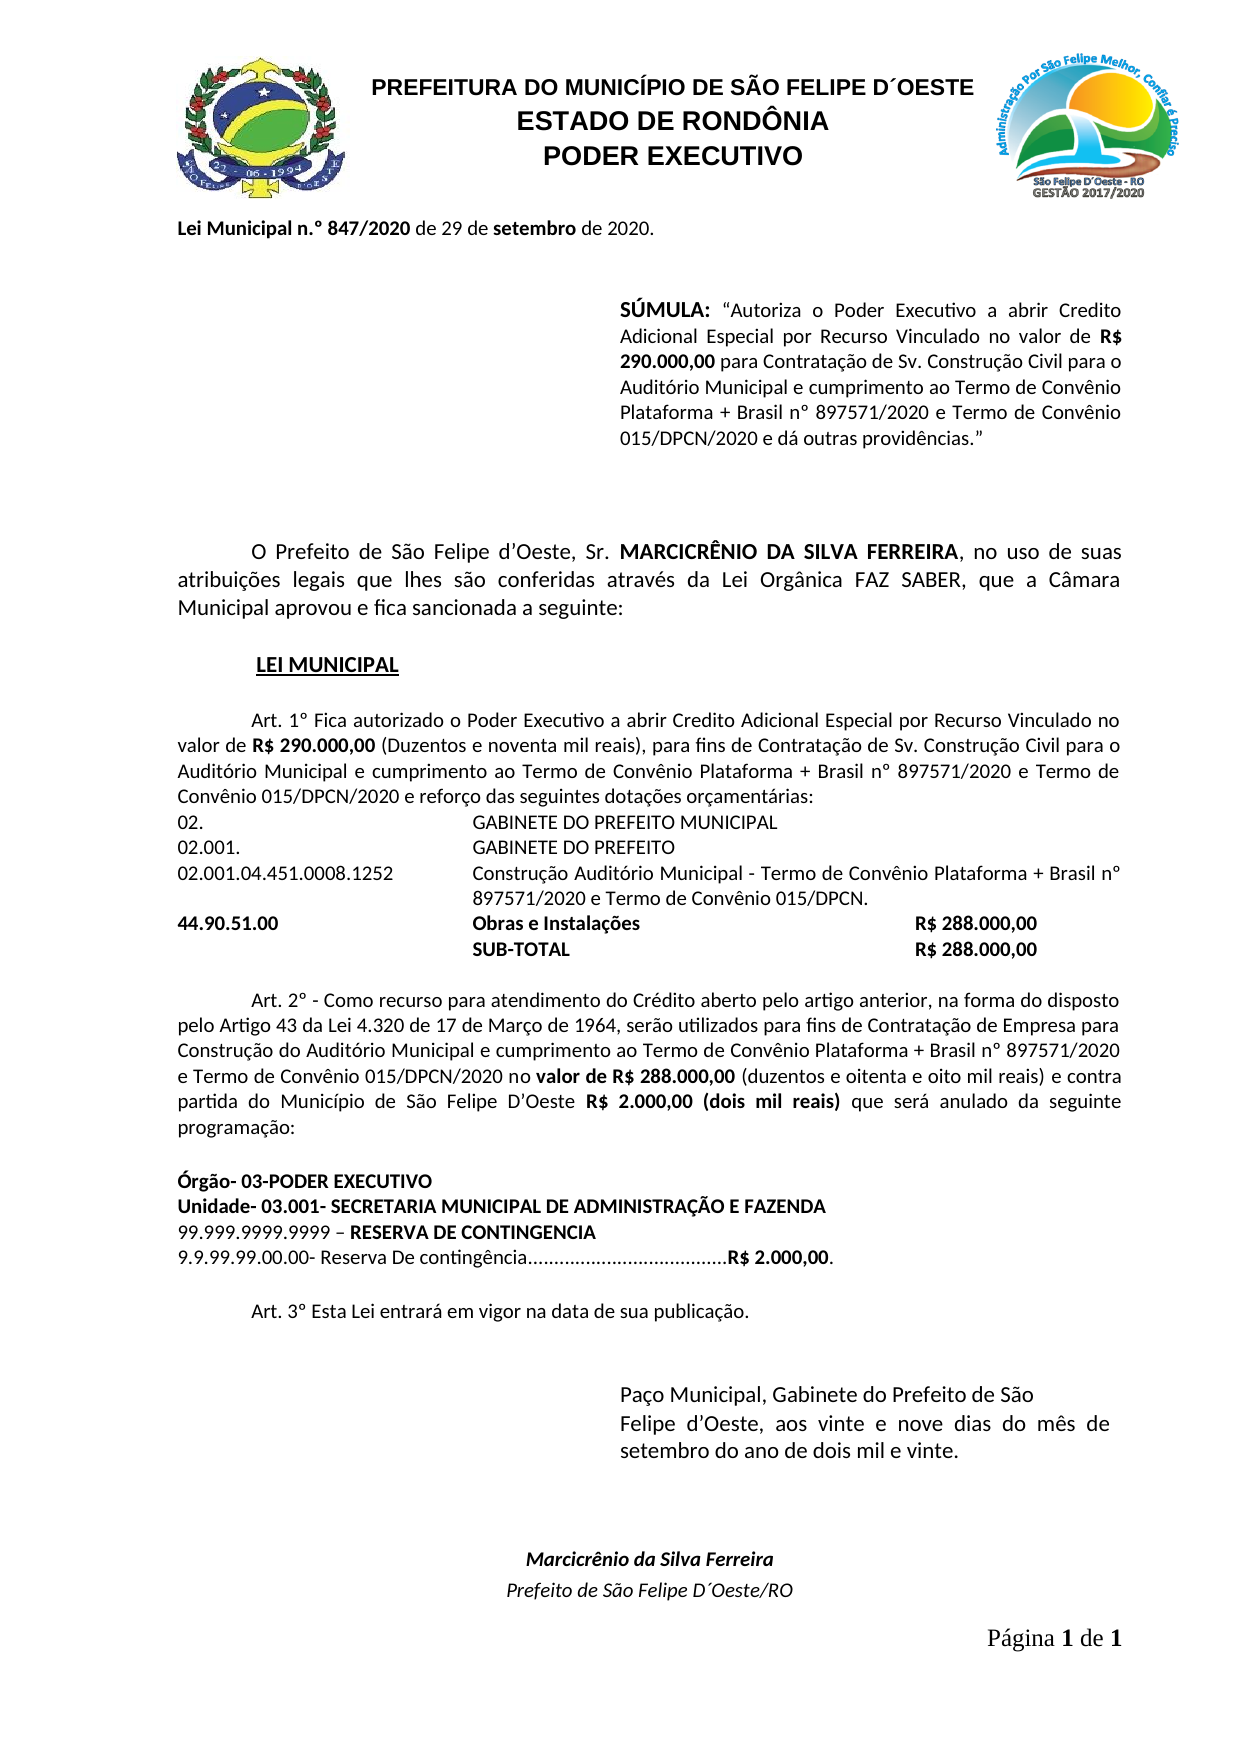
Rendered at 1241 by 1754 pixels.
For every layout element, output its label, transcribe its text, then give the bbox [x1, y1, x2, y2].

subtitle Marcicrênio da Silva Ferreira [177, 1546, 1122, 1571]
text Unidade- 03.001- SECRETARIA MUNICIPAL DE ADMINISTRAÇÃO E FAZENDA [177, 1193, 1122, 1219]
text Paço Municipal, Gabinete do Prefeito de São Felipe d’Oeste, aos vinte e nove dias do mês de setembro do ano de dois mil e vinte. [177, 1381, 1122, 1465]
text Art. 2º - Como recurso para atendimento do Crédito aberto pelo artigo anterior, na forma do disposto pelo Artigo 43 da Lei 4.320 de 17 de Março de 1964, serão utilizados para fins de Contratação de Empresa para Construção do Auditório Municipal e cumprimento ao Termo de Convênio Plataforma + Brasil nº 897571/2020 e Termo de Convênio 015/DPCN/2020 no valor de R$ 288.000,00 (duzentos e oitenta e oito mil reais) e contra partida do Município de São Felipe D’Oeste R$ 2.000,00 (dois mil reais) que será anulado da seguinte programação: [177, 987, 1122, 1139]
text Prefeito de São Felipe D´Oeste/RO [177, 1577, 1122, 1603]
text Lei Municipal n.º 847/2020 de 29 de setembro de 2020. [177, 215, 1122, 241]
text SUB-TOTAL R$ 288.000,00 [177, 936, 1122, 961]
text SÚMULA: “Autoriza o Poder Executivo a abrir Credito Adicional Especial por Recurso Vinculado no valor de R$ 290.000,00 para Contratação de Sv. Construção Civil para o Auditório Municipal e cumprimento ao Termo de Convênio Plataforma + Brasil nº 897571/2020 e Termo de Convênio 015/DPCN/2020 e dá outras providências.” [620, 295, 1122, 450]
text Art. 1º Fica autorizado o Poder Executivo a abrir Credito Adicional Especial por Recurso Vinculado no valor de R$ 290.000,00 (Duzentos e noventa mil reais), para fins de Contratação de Sv. Construção Civil para o Auditório Municipal e cumprimento ao Termo de Convênio Plataforma + Brasil nº 897571/2020 e Termo de Convênio 015/DPCN/2020 e reforço das seguintes dotações orçamentárias: [177, 707, 1122, 809]
text Órgão- 03-PODER EXECUTIVO [177, 1168, 1122, 1193]
text 99.999.9999.9999 – RESERVA DE CONTINGENCIA [177, 1219, 1122, 1244]
text 9.9.99.99.00.00- Reserva De contingência......................................R$ 2.000,00. [177, 1244, 1122, 1270]
picture [176, 56, 350, 199]
text 44.90.51.00 Obras e Instalações R$ 288.000,00 [177, 911, 1122, 936]
text 02.001. GABINETE DO PREFEITO [177, 834, 1122, 860]
text 02.001.04.451.0008.1252 Construção Auditório Municipal - Termo de Convênio Plataforma + Brasil nº 897571/2020 e Termo de Convênio 015/DPCN. [177, 860, 1122, 911]
text 02. GABINETE DO PREFEITO MUNICIPAL [177, 809, 1122, 834]
text O Prefeito de São Felipe d’Oeste, Sr. MARCICRÊNIO DA SILVA FERREIRA, no uso de suas atribuições legais que lhes são conferidas através da Lei Orgânica FAZ SABER, que a Câmara Municipal aprovou e fica sancionada a seguinte: [177, 537, 1122, 621]
text Art. 3º Esta Lei entrará em vigor na data de sua publicação. [177, 1298, 1122, 1324]
text LEI MUNICIPAL [177, 650, 1122, 678]
picture [996, 53, 1179, 199]
